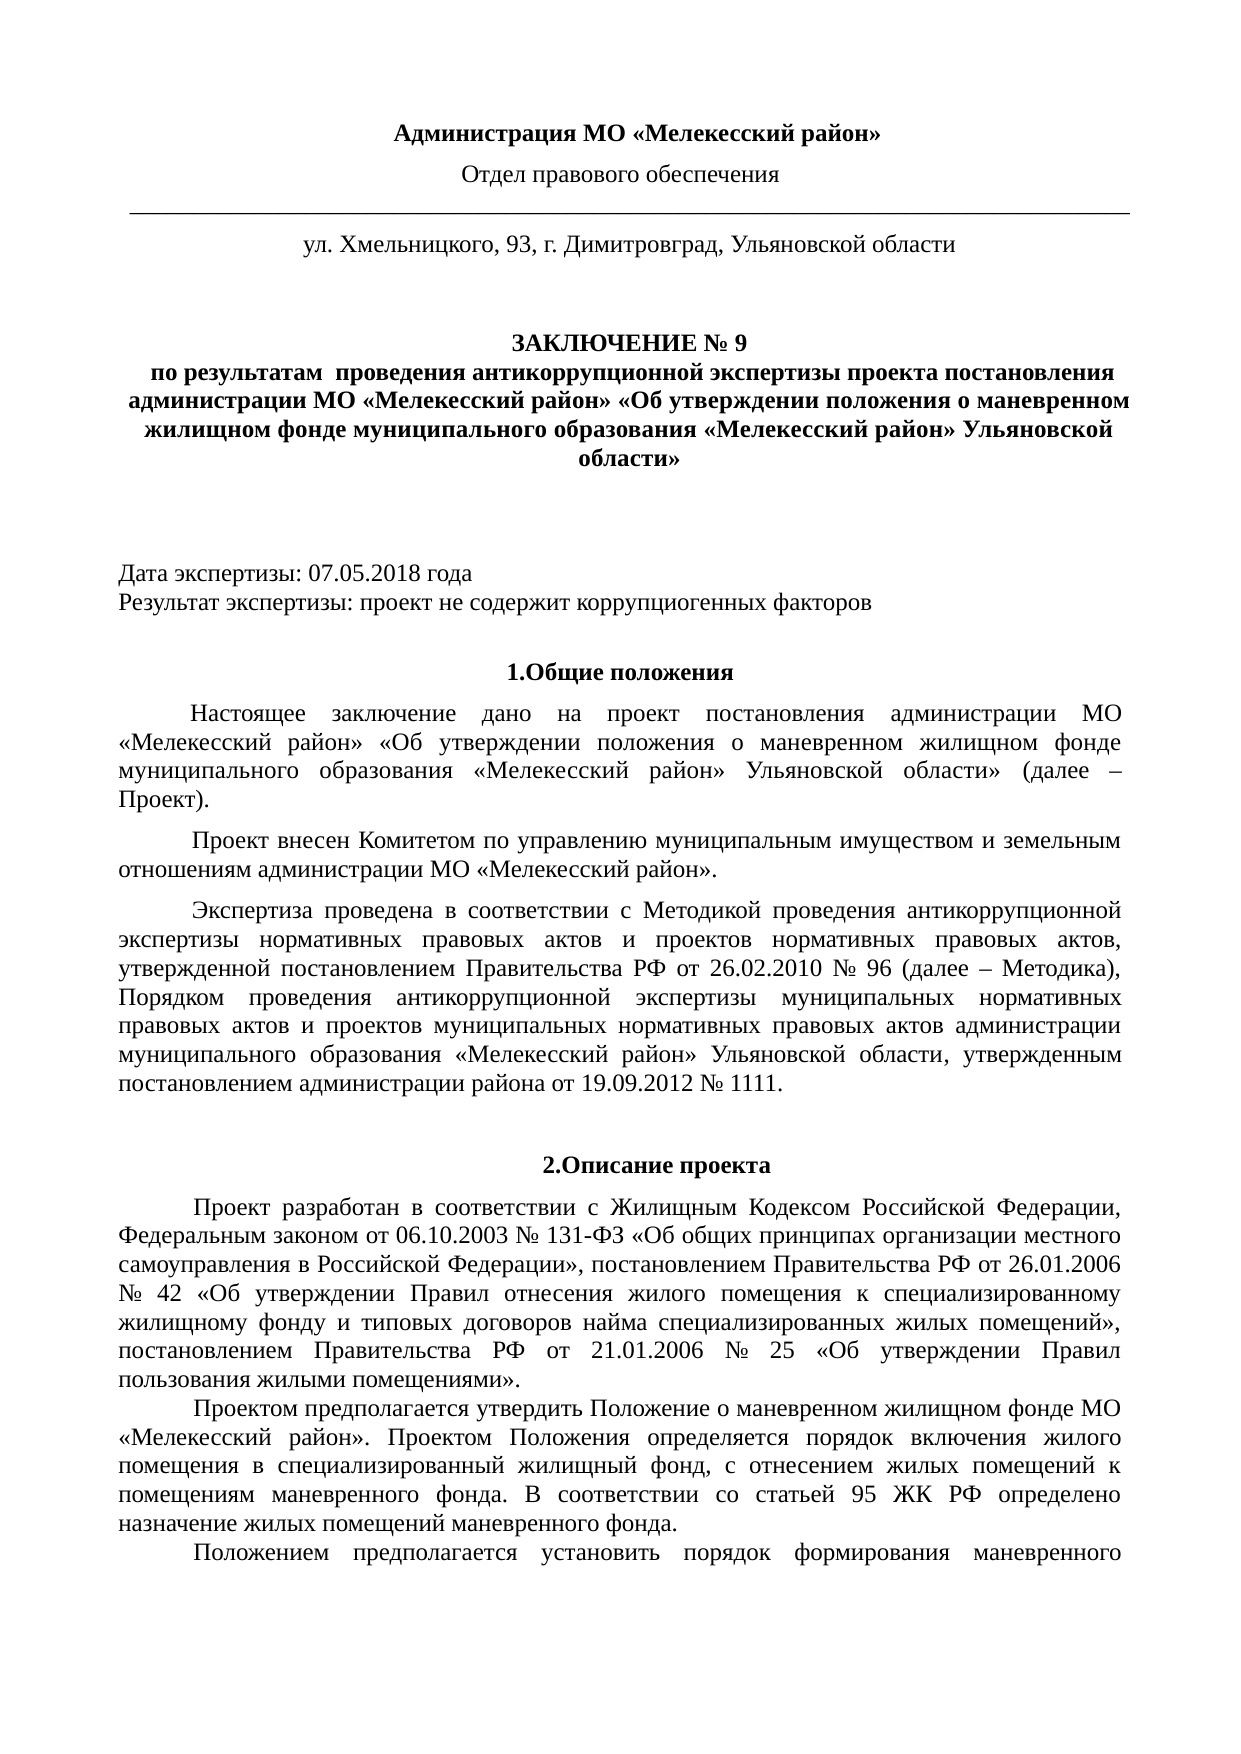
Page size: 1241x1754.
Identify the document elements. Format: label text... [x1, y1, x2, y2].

text по результатам проведения антикоррупционной экспертизы проекта постановления администрации МО «Мелекесский район» «Об утверждении положения о маневренном жилищном фонде муниципального образования «Мелекесский район» Ульяновской области» [118, 357, 1141, 472]
text Экспертиза проведена в соответствии с Методикой проведения антикоррупционной экспертизы нормативных правовых актов и проектов нормативных правовых актов, утвержденной постановлением Правительства РФ от 26.02.2010 № 96 (далее – Методика), Порядком проведения антикоррупционной экспертизы муниципальных нормативных правовых актов и проектов муниципальных нормативных правовых актов администрации муниципального образования «Мелекесский район» Ульяновской области, утвержденным постановлением администрации района от 19.09.2012 № 1111. [118, 896, 1122, 1097]
text 1.Общие положения [118, 657, 1122, 686]
text Проект разработан в соответствии с Жилищным Кодексом Российской Федерации, Федеральным законом от 06.10.2003 № 131-ФЗ «Об общих принципах организации местного самоуправления в Российской Федерации», постановлением Правительства РФ от 26.01.2006 № 42 «Об утверждении Правил отнесения жилого помещения к специализированному жилищному фонду и типовых договоров найма специализированных жилых помещений», постановлением Правительства РФ от 21.01.2006 № 25 «Об утверждении Правил пользования жилыми помещениями». [118, 1192, 1122, 1393]
text 2.Описание проекта [118, 1151, 1122, 1179]
text ________________________________________________________________________________ [118, 188, 1141, 217]
text Отдел правового обеспечения [118, 159, 1122, 188]
text ул. Хмельницкого, 93, г. Димитровград, Ульяновской области [118, 229, 1141, 258]
text Настоящее заключение дано на проект постановления администрации МО «Мелекесский район» «Об утверждении положения о маневренном жилищном фонде муниципального образования «Мелекесский район» Ульяновской области» (далее – Проект). [118, 698, 1122, 813]
text Проект внесен Комитетом по управлению муниципальным имуществом и земельным отношениям администрации МО «Мелекесский район». [118, 826, 1122, 883]
text Дата экспертизы: 07.05.2018 года Результат экспертизы: проект не содержит коррупциогенных факторов [118, 558, 1122, 616]
text ЗАКЛЮЧЕНИЕ № 9 [118, 328, 1141, 357]
text Администрация МО «Мелекесский район» [118, 118, 1156, 147]
text Положением предполагается установить порядок формирования маневренного [118, 1537, 1122, 1566]
text Проектом предполагается утвердить Положение о маневренном жилищном фонде МО «Мелекесский район». Проектом Положения определяется порядок включения жилого помещения в специализированный жилищный фонд, с отнесением жилых помещений к помещениям маневренного фонда. В соответствии со статьей 95 ЖК РФ определено назначение жилых помещений маневренного фонда. [118, 1393, 1122, 1537]
